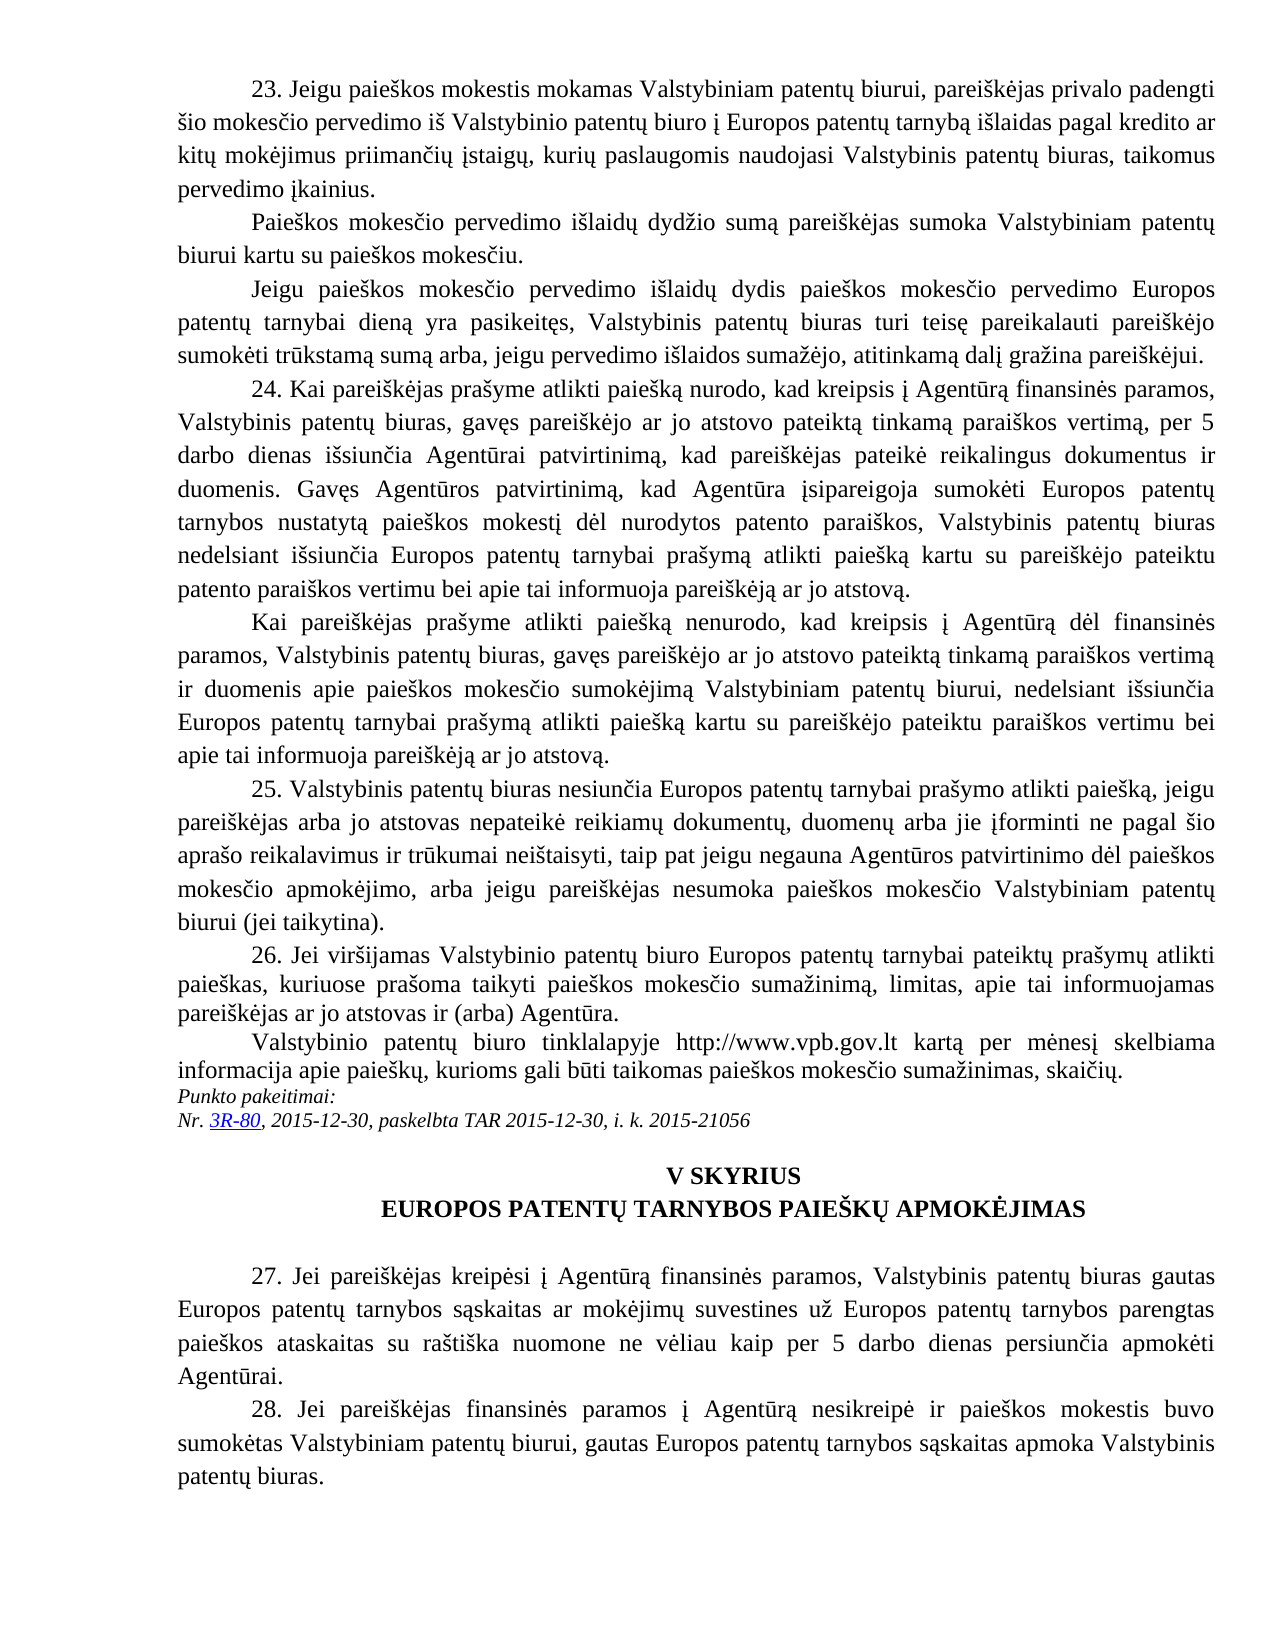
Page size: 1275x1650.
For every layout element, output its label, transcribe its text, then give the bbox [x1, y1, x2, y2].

text Nr. 3R-80, 2015-12-30, paskelbta TAR 2015-12-30, i. k. 2015-21056 [177, 1108, 1216, 1132]
text 25. Valstybinis patentų biuras nesiunčia Europos patentų tarnybai prašymo atlikti paiešką, jeigu pareiškėjas arba jo atstovas nepateikė reikiamų dokumentų, duomenų arba jie įforminti ne pagal šio aprašo reikalavimus ir trūkumai neištaisyti, taip pat jeigu negauna Agentūros patvirtinimo dėl paieškos mokesčio apmokėjimo, arba jeigu pareiškėjas nesumoka paieškos mokesčio Valstybiniam patentų biurui (jei taikytina). [177, 774, 1216, 936]
text Paieškos mokesčio pervedimo išlaidų dydžio sumą pareiškėjas sumoka Valstybiniam patentų biurui kartu su paieškos mokesčiu. [177, 207, 1216, 269]
text 28. Jei pareiškėjas finansinės paramos į Agentūrą nesikreipė ir paieškos mokestis buvo sumokėtas Valstybiniam patentų biurui, gautas Europos patentų tarnybos sąskaitas apmoka Valstybinis patentų biuras. [177, 1394, 1216, 1490]
text 24. Kai pareiškėjas prašyme atlikti paiešką nurodo, kad kreipsis į Agentūrą finansinės paramos, Valstybinis patentų biuras, gavęs pareiškėjo ar jo atstovo pateiktą tinkamą paraiškos vertimą, per 5 darbo dienas išsiunčia Agentūrai patvirtinimą, kad pareiškėjas pateikė reikalingus dokumentus ir duomenis. Gavęs Agentūros patvirtinimą, kad Agentūra įsipareigoja sumokėti Europos patentų tarnybos nustatytą paieškos mokestį dėl nurodytos patento paraiškos, Valstybinis patentų biuras nedelsiant išsiunčia Europos patentų tarnybai prašymą atlikti paiešką kartu su pareiškėjo pateiktu patento paraiškos vertimu bei apie tai informuoja pareiškėją ar jo atstovą. [177, 374, 1216, 603]
text Valstybinio patentų biuro tinklalapyje http://www.vpb.gov.lt kartą per mėnesį skelbiama informacija apie paieškų, kurioms gali būti taikomas paieškos mokesčio sumažinimas, skaičių. [177, 1027, 1216, 1084]
text 23. Jeigu paieškos mokestis mokamas Valstybiniam patentų biurui, pareiškėjas privalo padengti šio mokesčio pervedimo iš Valstybinio patentų biuro į Europos patentų tarnybą išlaidas pagal kredito ar kitų mokėjimus priimančių įstaigų, kurių paslaugomis naudojasi Valstybinis patentų biuras, taikomus pervedimo įkainius. [177, 74, 1216, 203]
text EUROPOS PATENTŲ TARNYBOS PAIEŠKŲ APMOKĖJIMAS [177, 1194, 1216, 1223]
text Punkto pakeitimai: [177, 1084, 1216, 1108]
text V SKYRIUS [177, 1161, 1216, 1190]
text Jeigu paieškos mokesčio pervedimo išlaidų dydis paieškos mokesčio pervedimo Europos patentų tarnybai dieną yra pasikeitęs, Valstybinis patentų biuras turi teisę pareikalauti pareiškėjo sumokėti trūkstamą sumą arba, jeigu pervedimo išlaidos sumažėjo, atitinkamą dalį gražina pareiškėjui. [177, 274, 1216, 369]
text 26. Jei viršijamas Valstybinio patentų biuro Europos patentų tarnybai pateiktų prašymų atlikti paieškas, kuriuose prašoma taikyti paieškos mokesčio sumažinimą, limitas, apie tai informuojamas pareiškėjas ar jo atstovas ir (arba) Agentūra. [177, 941, 1216, 1027]
text Kai pareiškėjas prašyme atlikti paiešką nenurodo, kad kreipsis į Agentūrą dėl finansinės paramos, Valstybinis patentų biuras, gavęs pareiškėjo ar jo atstovo pateiktą tinkamą paraiškos vertimą ir duomenis apie paieškos mokesčio sumokėjimą Valstybiniam patentų biurui, nedelsiant išsiunčia Europos patentų tarnybai prašymą atlikti paiešką kartu su pareiškėjo pateiktu paraiškos vertimu bei apie tai informuoja pareiškėją ar jo atstovą. [177, 607, 1216, 769]
text 27. Jei pareiškėjas kreipėsi į Agentūrą finansinės paramos, Valstybinis patentų biuras gautas Europos patentų tarnybos sąskaitas ar mokėjimų suvestines už Europos patentų tarnybos parengtas paieškos ataskaitas su raštiška nuomone ne vėliau kaip per 5 darbo dienas persiunčia apmokėti Agentūrai. [177, 1261, 1216, 1390]
